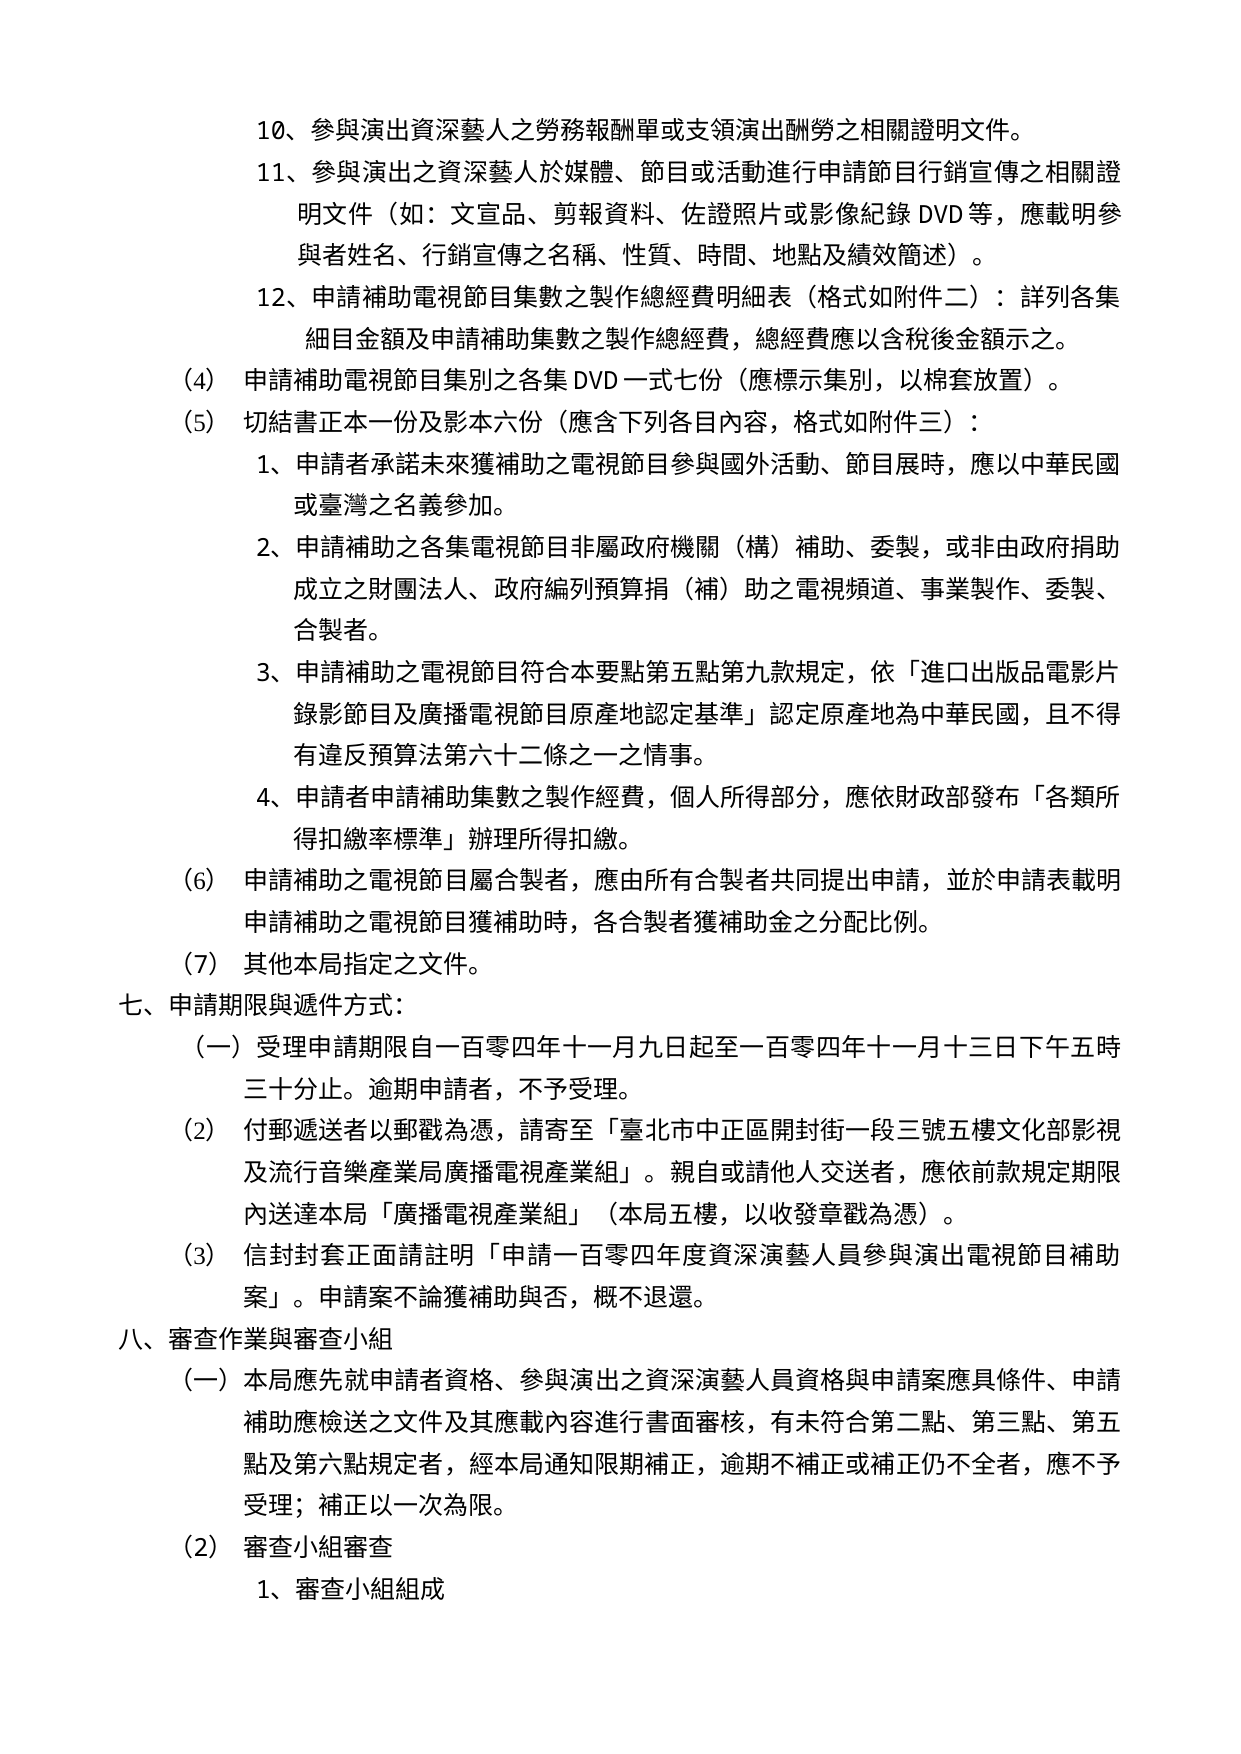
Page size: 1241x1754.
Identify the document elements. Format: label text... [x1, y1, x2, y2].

list 付郵遞送者以郵戳為憑，請寄至「臺北市中正區開封街一段三號五樓文化部影視及流行音樂產業局廣播電視產業組」。親自或請他人交送者，應依前款規定期限內送達本局「廣播電視產業組」（本局五樓，以收發章戳為憑）。 [168, 1106, 1122, 1231]
list 審查小組審查 [168, 1523, 1122, 1565]
list 切結書正本一份及影本六份（應含下列各目內容，格式如附件三）： [168, 398, 1122, 440]
text 1、申請者承諾未來獲補助之電視節目參與國外活動、節目展時，應以中華民國或臺灣之名義參加。 [256, 440, 1122, 523]
text 3、申請補助之電視節目符合本要點第五點第九款規定，依「進口出版品電影片錄影節目及廣播電視節目原產地認定基準」認定原產地為中華民國，且不得有違反預算法第六十二條之一之情事。 [256, 648, 1122, 773]
text 八、審查作業與審查小組 [118, 1315, 1122, 1356]
text 4、申請者申請補助集數之製作經費，個人所得部分，應依財政部發布「各類所得扣繳率標準」辦理所得扣繳。 [256, 773, 1122, 856]
text 12、申請補助電視節目集數之製作總經費明細表（格式如附件二）：詳列各集細目金額及申請補助集數之製作總經費，總經費應以含稅後金額示之。 [256, 273, 1122, 356]
text 1、審查小組組成 [256, 1565, 1122, 1606]
list 信封封套正面請註明「申請一百零四年度資深演藝人員參與演出電視節目補助案」。申請案不論獲補助與否，概不退還。 [168, 1231, 1122, 1315]
text （一）受理申請期限自一百零四年十一月九日起至一百零四年十一月十三日下午五時三十分止。逾期申請者，不予受理。 [118, 1023, 1122, 1106]
text 2、申請補助之各集電視節目非屬政府機關（構）補助、委製，或非由政府捐助成立之財團法人、政府編列預算捐（補）助之電視頻道、事業製作、委製、合製者。 [256, 523, 1122, 648]
list 其他本局指定之文件。 [168, 940, 1122, 981]
text 11、參與演出之資深藝人於媒體、節目或活動進行申請節目行銷宣傳之相關證明文件（如：文宣品、剪報資料、佐證照片或影像紀錄DVD等，應載明參與者姓名、行銷宣傳之名稱、性質、時間、地點及績效簡述）。 [256, 148, 1122, 273]
text （一）本局應先就申請者資格、參與演出之資深演藝人員資格與申請案應具條件、申請補助應檢送之文件及其應載內容進行書面審核，有未符合第二點、第三點、第五點及第六點規定者，經本局通知限期補正，逾期不補正或補正仍不全者，應不予受理；補正以一次為限。 [168, 1356, 1122, 1523]
text 10、參與演出資深藝人之勞務報酬單或支領演出酬勞之相關證明文件。 [256, 106, 1122, 148]
list 申請補助電視節目集別之各集DVD一式七份（應標示集別，以棉套放置）。 [168, 356, 1122, 398]
text 七、申請期限與遞件方式： [118, 981, 1122, 1023]
list 申請補助之電視節目屬合製者，應由所有合製者共同提出申請，並於申請表載明申請補助之電視節目獲補助時，各合製者獲補助金之分配比例。 [168, 856, 1122, 940]
